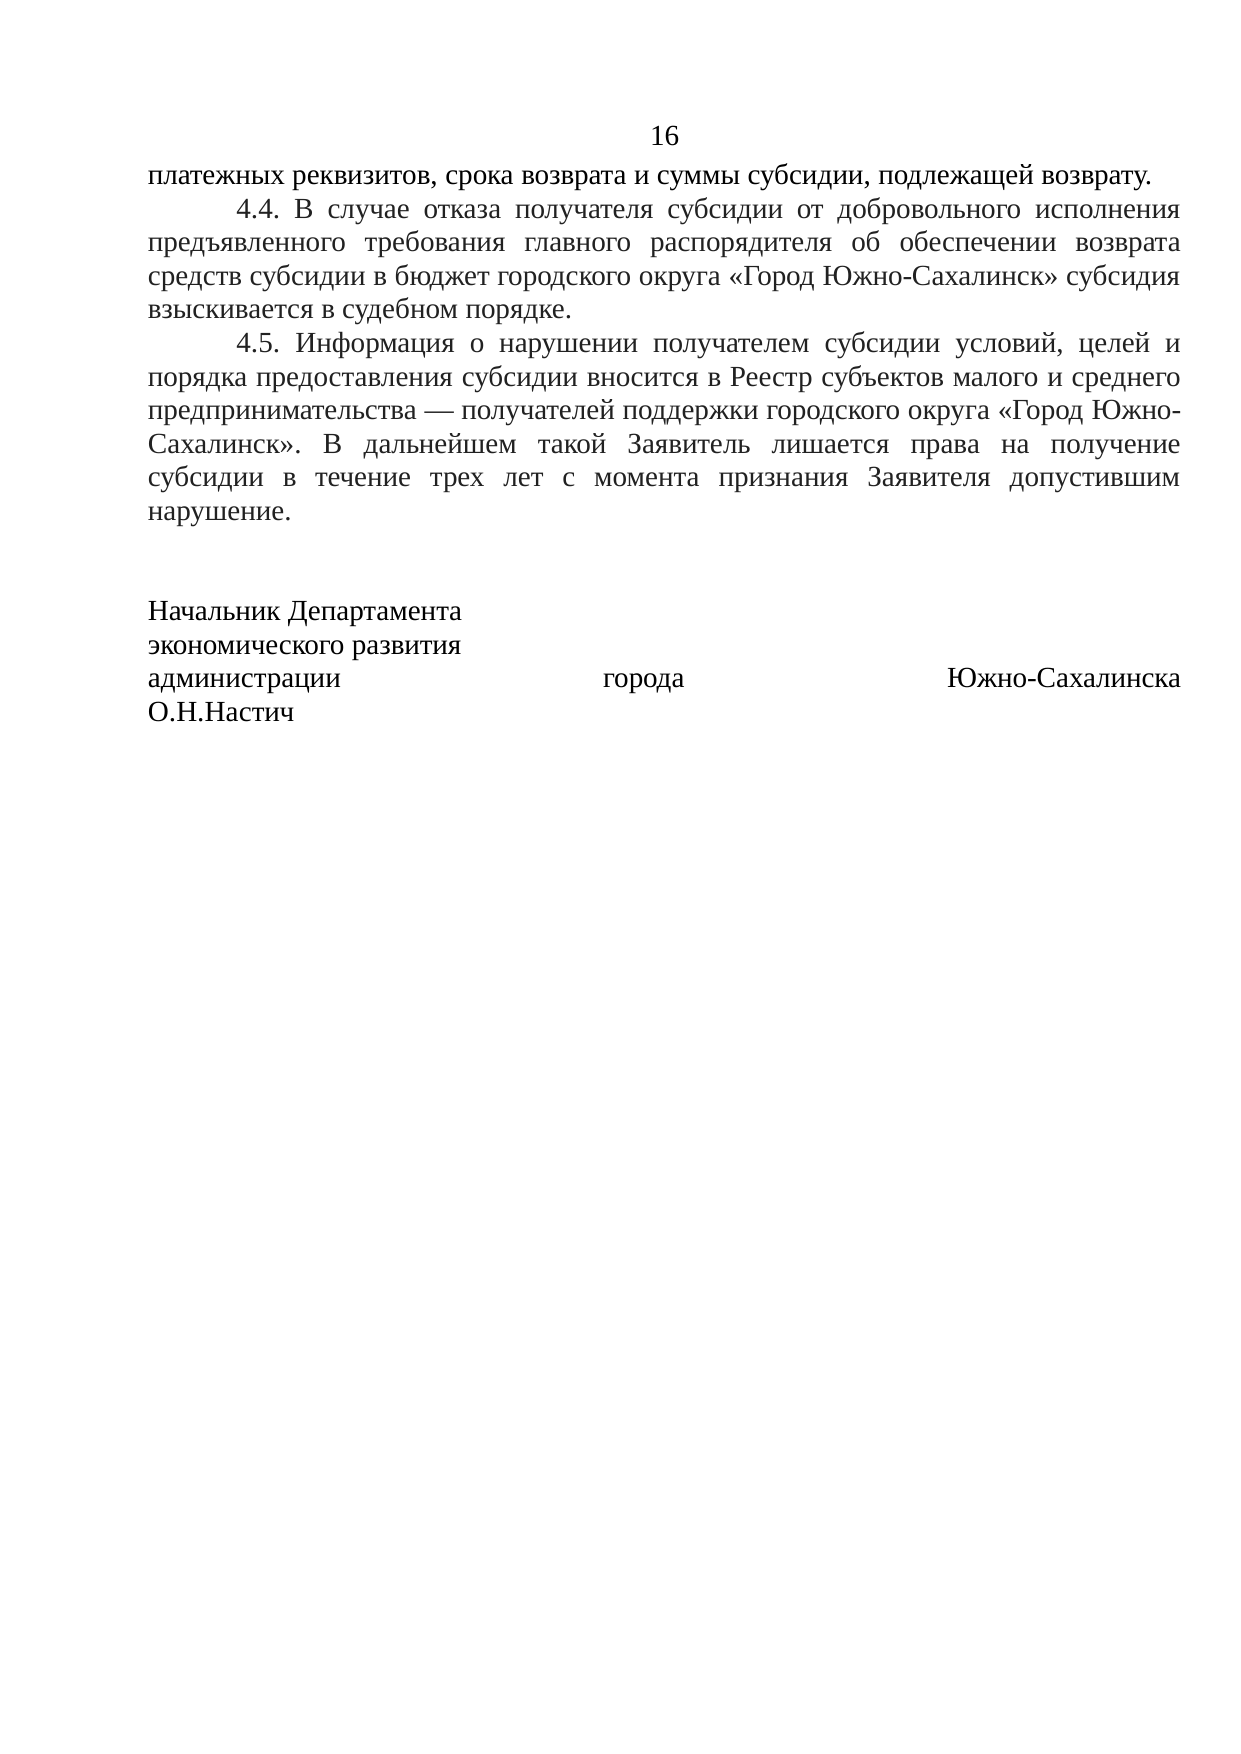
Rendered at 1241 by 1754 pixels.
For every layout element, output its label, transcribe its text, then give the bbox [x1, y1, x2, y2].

text 4.4. В случае отказа получателя субсидии от добровольного исполнения предъявленного требования главного распорядителя об обеспечении возврата средств субсидии в бюджет городского округа «Город Южно-Сахалинск» субсидия взыскивается в судебном порядке. [148, 191, 1181, 325]
text администрации города Южно-Сахалинска О.Н.Настич [148, 661, 1181, 728]
text Начальник Департамента [148, 594, 1181, 627]
text 4.5. Информация о нарушении получателем субсидии условий, целей и порядка предоставления субсидии вносится в Реестр субъектов малого и среднего предпринимательства — получателей поддержки городского округа «Город Южно-Сахалинск». В дальнейшем такой Заявитель лишается права на получение субсидии в течение трех лет с момента признания Заявителя допустившим нарушение. [148, 325, 1181, 527]
text платежных реквизитов, срока возврата и суммы субсидии, подлежащей возврату. [148, 158, 1181, 191]
text экономического развития [148, 627, 1181, 661]
